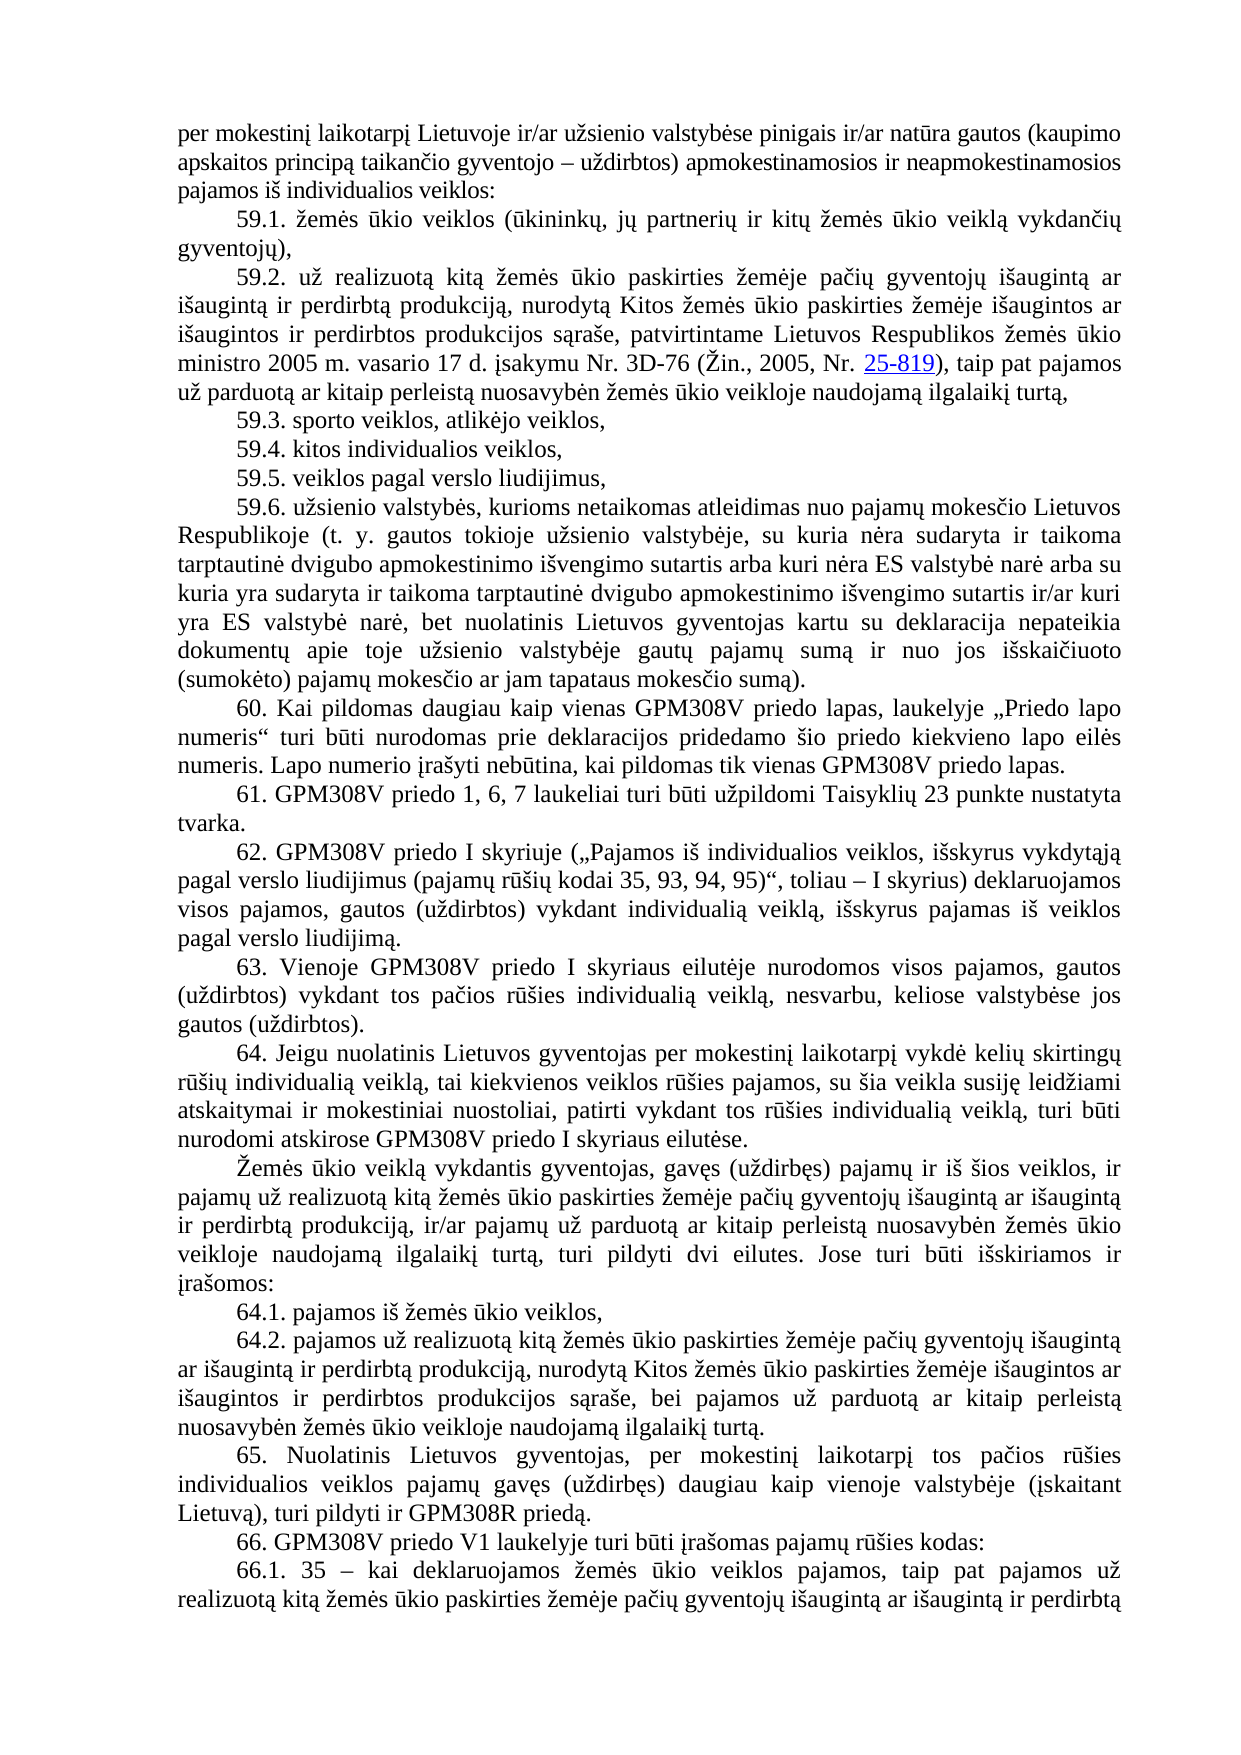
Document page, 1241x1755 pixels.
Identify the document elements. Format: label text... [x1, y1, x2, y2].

text 66. GPM308V priedo V1 laukelyje turi būti įrašomas pajamų rūšies kodas: [177, 1527, 1122, 1556]
text 65. Nuolatinis Lietuvos gyventojas, per mokestinį laikotarpį tos pačios rūšies individualios veiklos pajamų gavęs (uždirbęs) daugiau kaip vienoje valstybėje (įskaitant Lietuvą), turi pildyti ir GPM308R priedą. [177, 1441, 1122, 1527]
text 61. GPM308V priedo 1, 6, 7 laukeliai turi būti užpildomi Taisyklių 23 punkte nustatyta tvarka. [177, 779, 1122, 837]
text 64.1. pajamos iš žemės ūkio veiklos, [177, 1297, 1122, 1326]
text 66.1. 35 – kai deklaruojamos žemės ūkio veiklos pajamos, taip pat pajamos už realizuotą kitą žemės ūkio paskirties žemėje pačių gyventojų išaugintą ar išaugintą ir perdirbtą [177, 1556, 1122, 1613]
text Žemės ūkio veiklą vykdantis gyventojas, gavęs (uždirbęs) pajamų ir iš šios veiklos, ir pajamų už realizuotą kitą žemės ūkio paskirties žemėje pačių gyventojų išaugintą ar išaugintą ir perdirbtą produkciją, ir/ar pajamų už parduotą ar kitaip perleistą nuosavybėn žemės ūkio veikloje naudojamą ilgalaikį turtą, turi pildyti dvi eilutes. Jose turi būti išskiriamos ir įrašomos: [177, 1153, 1122, 1297]
text 59.5. veiklos pagal verslo liudijimus, [177, 463, 1122, 492]
text per mokestinį laikotarpį Lietuvoje ir/ar užsienio valstybėse pinigais ir/ar natūra gautos (kaupimo apskaitos principą taikančio gyventojo – uždirbtos) apmokestinamosios ir neapmokestinamosios pajamos iš individualios veiklos: [177, 118, 1122, 204]
text 63. Vienoje GPM308V priedo I skyriaus eilutėje nurodomos visos pajamos, gautos (uždirbtos) vykdant tos pačios rūšies individualią veiklą, nesvarbu, keliose valstybėse jos gautos (uždirbtos). [177, 952, 1122, 1038]
text 59.3. sporto veiklos, atlikėjo veiklos, [177, 406, 1122, 434]
text 59.1. žemės ūkio veiklos (ūkininkų, jų partnerių ir kitų žemės ūkio veiklą vykdančių gyventojų), [177, 204, 1122, 262]
text 59.6. užsienio valstybės, kurioms netaikomas atleidimas nuo pajamų mokesčio Lietuvos Respublikoje (t. y. gautos tokioje užsienio valstybėje, su kuria nėra sudaryta ir taikoma tarptautinė dvigubo apmokestinimo išvengimo sutartis arba kuri nėra ES valstybė narė arba su kuria yra sudaryta ir taikoma tarptautinė dvigubo apmokestinimo išvengimo sutartis ir/ar kuri yra ES valstybė narė, bet nuolatinis Lietuvos gyventojas kartu su deklaracija nepateikia dokumentų apie toje užsienio valstybėje gautų pajamų sumą ir nuo jos išskaičiuoto (sumokėto) pajamų mokesčio ar jam tapataus mokesčio sumą). [177, 492, 1122, 693]
text 59.4. kitos individualios veiklos, [177, 434, 1122, 463]
text 59.2. už realizuotą kitą žemės ūkio paskirties žemėje pačių gyventojų išaugintą ar išaugintą ir perdirbtą produkciją, nurodytą Kitos žemės ūkio paskirties žemėje išaugintos ar išaugintos ir perdirbtos produkcijos sąraše, patvirtintame Lietuvos Respublikos žemės ūkio ministro 2005 m. vasario 17 d. įsakymu Nr. 3D-76 (Žin., 2005, Nr. 25-819), taip pat pajamos už parduotą ar kitaip perleistą nuosavybėn žemės ūkio veikloje naudojamą ilgalaikį turtą, [177, 262, 1122, 406]
text 62. GPM308V priedo I skyriuje („Pajamos iš individualios veiklos, išskyrus vykdytąją pagal verslo liudijimus (pajamų rūšių kodai 35, 93, 94, 95)“, toliau – I skyrius) deklaruojamos visos pajamos, gautos (uždirbtos) vykdant individualią veiklą, išskyrus pajamas iš veiklos pagal verslo liudijimą. [177, 837, 1122, 952]
text 64. Jeigu nuolatinis Lietuvos gyventojas per mokestinį laikotarpį vykdė kelių skirtingų rūšių individualią veiklą, tai kiekvienos veiklos rūšies pajamos, su šia veikla susiję leidžiami atskaitymai ir mokestiniai nuostoliai, patirti vykdant tos rūšies individualią veiklą, turi būti nurodomi atskirose GPM308V priedo I skyriaus eilutėse. [177, 1038, 1122, 1153]
text 60. Kai pildomas daugiau kaip vienas GPM308V priedo lapas, laukelyje „Priedo lapo numeris“ turi būti nurodomas prie deklaracijos pridedamo šio priedo kiekvieno lapo eilės numeris. Lapo numerio įrašyti nebūtina, kai pildomas tik vienas GPM308V priedo lapas. [177, 693, 1122, 779]
text 64.2. pajamos už realizuotą kitą žemės ūkio paskirties žemėje pačių gyventojų išaugintą ar išaugintą ir perdirbtą produkciją, nurodytą Kitos žemės ūkio paskirties žemėje išaugintos ar išaugintos ir perdirbtos produkcijos sąraše, bei pajamos už parduotą ar kitaip perleistą nuosavybėn žemės ūkio veikloje naudojamą ilgalaikį turtą. [177, 1326, 1122, 1441]
